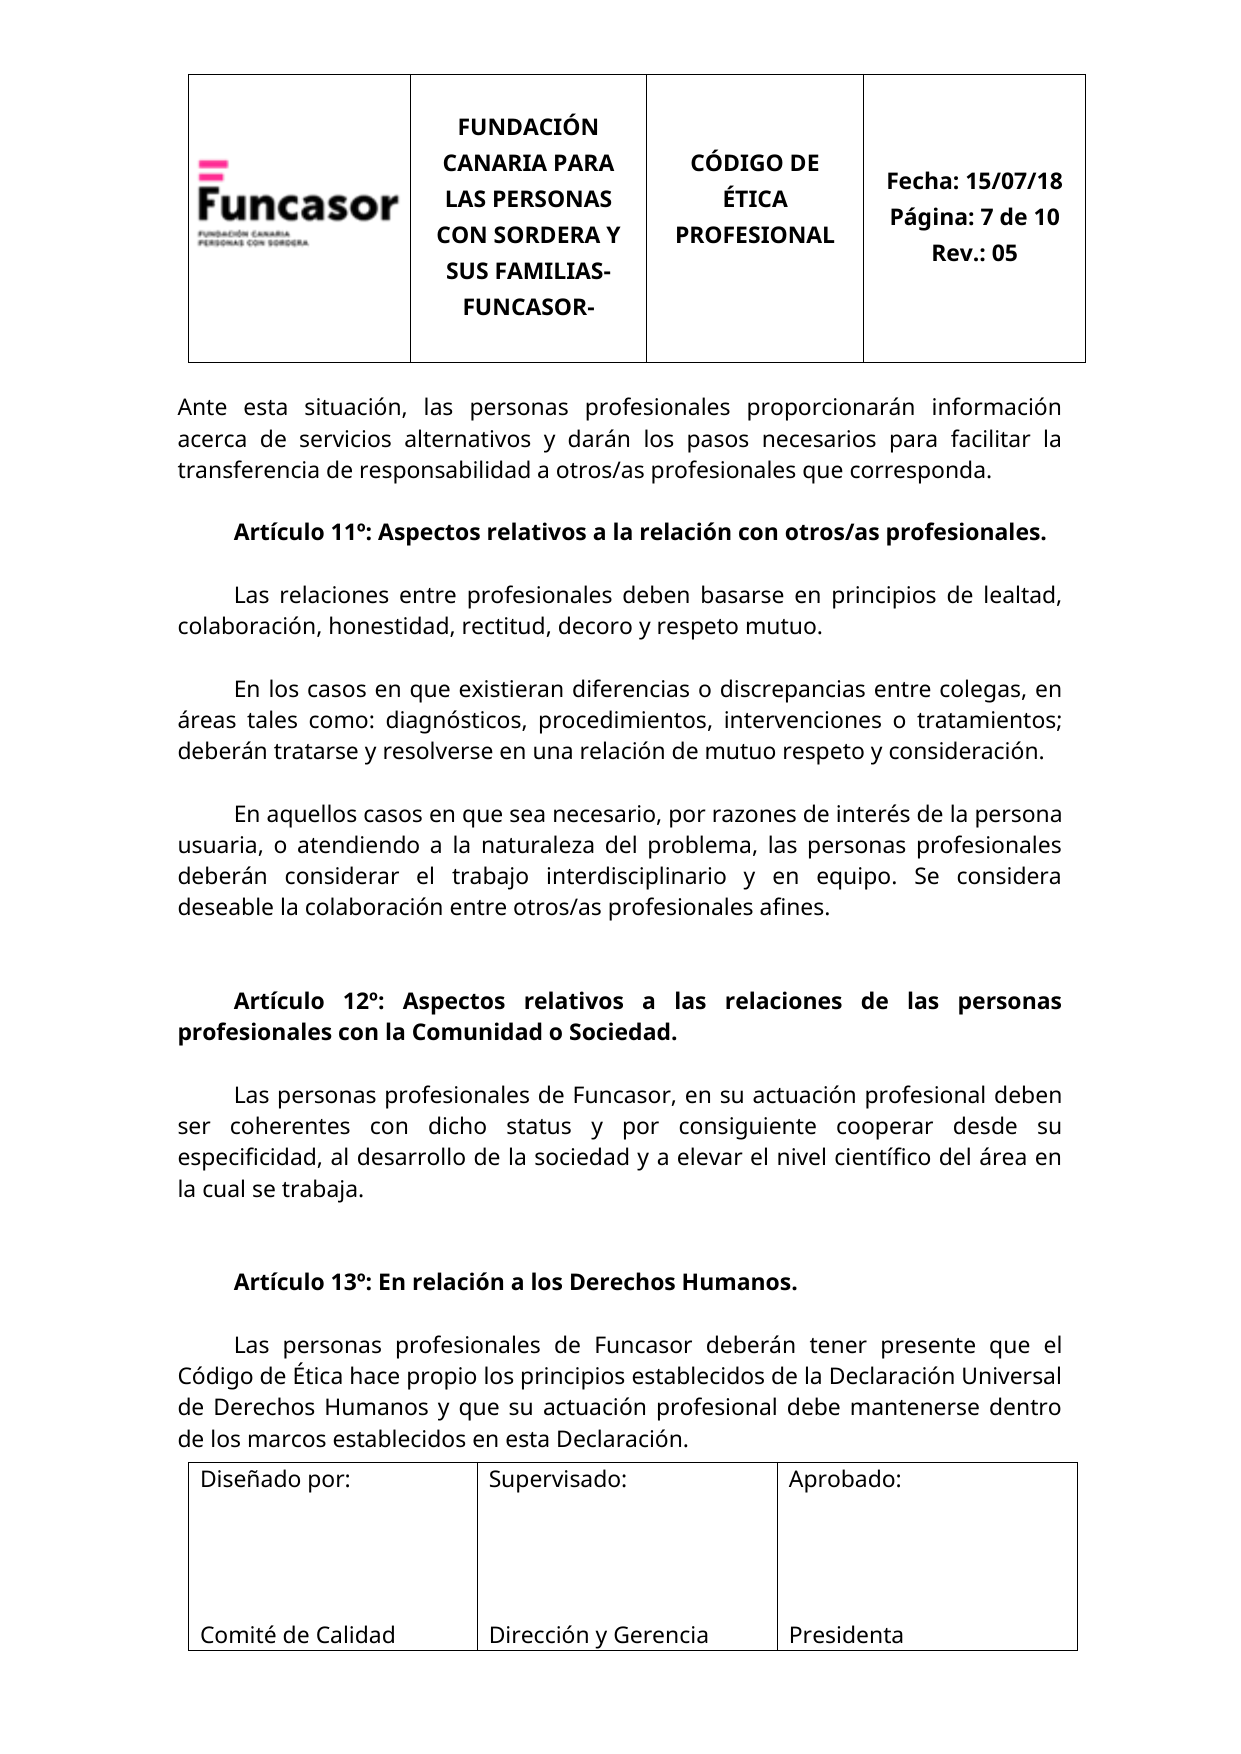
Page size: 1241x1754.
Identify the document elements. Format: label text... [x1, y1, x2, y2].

text En los casos en que existieran diferencias o discrepancias entre colegas, en áreas tales como: diagnósticos, procedimientos, intervenciones o tratamientos; deberán tratarse y resolverse en una relación de mutuo respeto y consideración. [177, 673, 1063, 766]
text Artículo 12º: Aspectos relativos a las relaciones de las personas profesionales con la Comunidad o Sociedad. [177, 985, 1063, 1048]
text Artículo 11º: Aspectos relativos a la relación con otros/as profesionales. [177, 516, 1063, 548]
text En aquellos casos en que sea necesario, por razones de interés de la persona usuaria, o atendiendo a la naturaleza del problema, las personas profesionales deberán considerar el trabajo interdisciplinario y en equipo. Se considera deseable la colaboración entre otros/as profesionales afines. [177, 798, 1063, 923]
text Ante esta situación, las personas profesionales proporcionarán información acerca de servicios alternativos y darán los pasos necesarios para facilitar la transferencia de responsabilidad a otros/as profesionales que corresponda. [177, 391, 1063, 485]
text Las personas profesionales de Funcasor, en su actuación profesional deben ser coherentes con dicho status y por consiguiente cooperar desde su especificidad, al desarrollo de la sociedad y a elevar el nivel científico del área en la cual se trabaja. [177, 1079, 1063, 1204]
text Artículo 13º: En relación a los Derechos Humanos. [177, 1266, 1063, 1298]
text Las personas profesionales de Funcasor deberán tener presente que el Código de Ética hace propio los principios establecidos de la Declaración Universal de Derechos Humanos y que su actuación profesional debe mantenerse dentro de los marcos establecidos en esta Declaración. [177, 1329, 1063, 1454]
text Las relaciones entre profesionales deben basarse en principios de lealtad, colaboración, honestidad, rectitud, decoro y respeto mutuo. [177, 579, 1063, 641]
